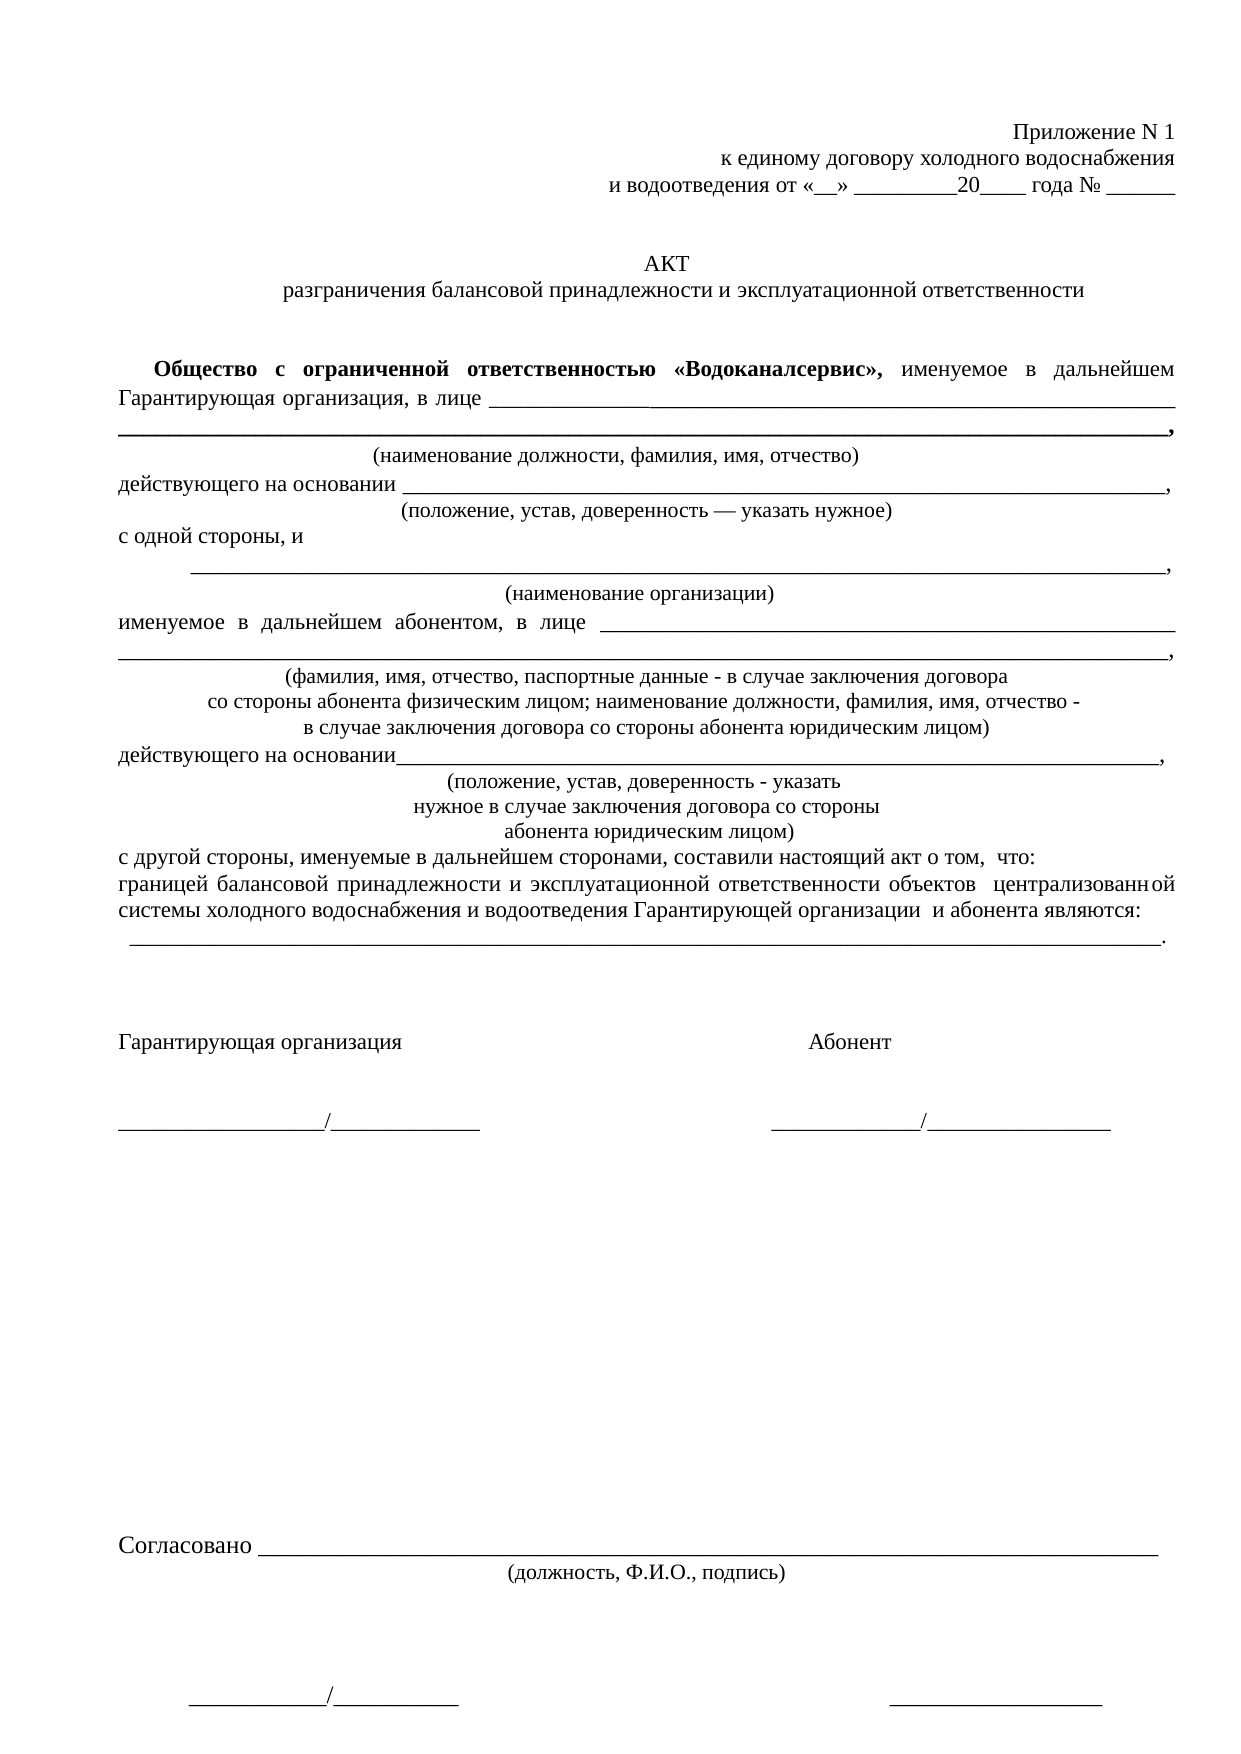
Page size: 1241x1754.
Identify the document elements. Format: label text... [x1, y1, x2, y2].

text __________________________________________________________________________________________. [118, 922, 1175, 949]
text абонента юридическим лицом) [118, 818, 1175, 843]
text действующего на основании_____________________________________________________________, [118, 739, 1175, 768]
text Гарантирующая организация Абонент [118, 1028, 1175, 1054]
text в случае заключения договора со стороны абонента юридическим лицом) [118, 714, 1175, 739]
text именуемое в дальнейшем абонентом, в лице ______________________________________________ ____________________________________________________________________________________, [118, 606, 1175, 663]
text (наименование должности, фамилия, имя, отчество) [118, 439, 1175, 468]
text Общество с ограниченной ответственностью «Водоканалсервис», именуемое в дальнейшем Гарантирующая организация, в лице ________________________________________________________ ____________________________________________________________________________________, [118, 355, 1175, 439]
text с одной стороны, и [118, 522, 1175, 548]
text нужное в случае заключения договора со стороны [118, 793, 1175, 818]
text и водоотведения от «__» _________20____ года № ______ [118, 171, 1175, 197]
text ______________________________________________________________________________, [118, 548, 1175, 577]
text (положение, устав, доверенность — указать нужное) [118, 497, 1175, 522]
text со стороны абонента физическим лицом; наименование должности, фамилия, имя, отчество - [118, 688, 1175, 714]
text к единому договору холодного водоснабжения [118, 144, 1175, 171]
text (положение, устав, доверенность - указать [118, 768, 1175, 793]
text (наименование организации) [118, 577, 1175, 606]
text (должность, Ф.И.О., подпись) [118, 1559, 1175, 1584]
text действующего на основании _____________________________________________________________, [118, 468, 1175, 497]
text границей балансовой принадлежности и эксплуатационной ответственности объектов централизованной системы холодного водоснабжения и водоотведения Гарантирующей организации и абонента являются: [118, 869, 1175, 922]
text АКТ [118, 250, 1175, 276]
text Согласовано ________________________________________________________________________ [118, 1531, 1175, 1559]
text (фамилия, имя, отчество, паспортные данные - в случае заключения договора [118, 663, 1175, 688]
text разграничения балансовой принадлежности и эксплуатационной ответственности [118, 276, 1175, 303]
text с другой стороны, именуемые в дальнейшем сторонами, составили настоящий акт о том, что: [118, 843, 1175, 869]
text Приложение N 1 [118, 118, 1175, 144]
text __________________/_____________ _____________/________________ [118, 1107, 1175, 1133]
